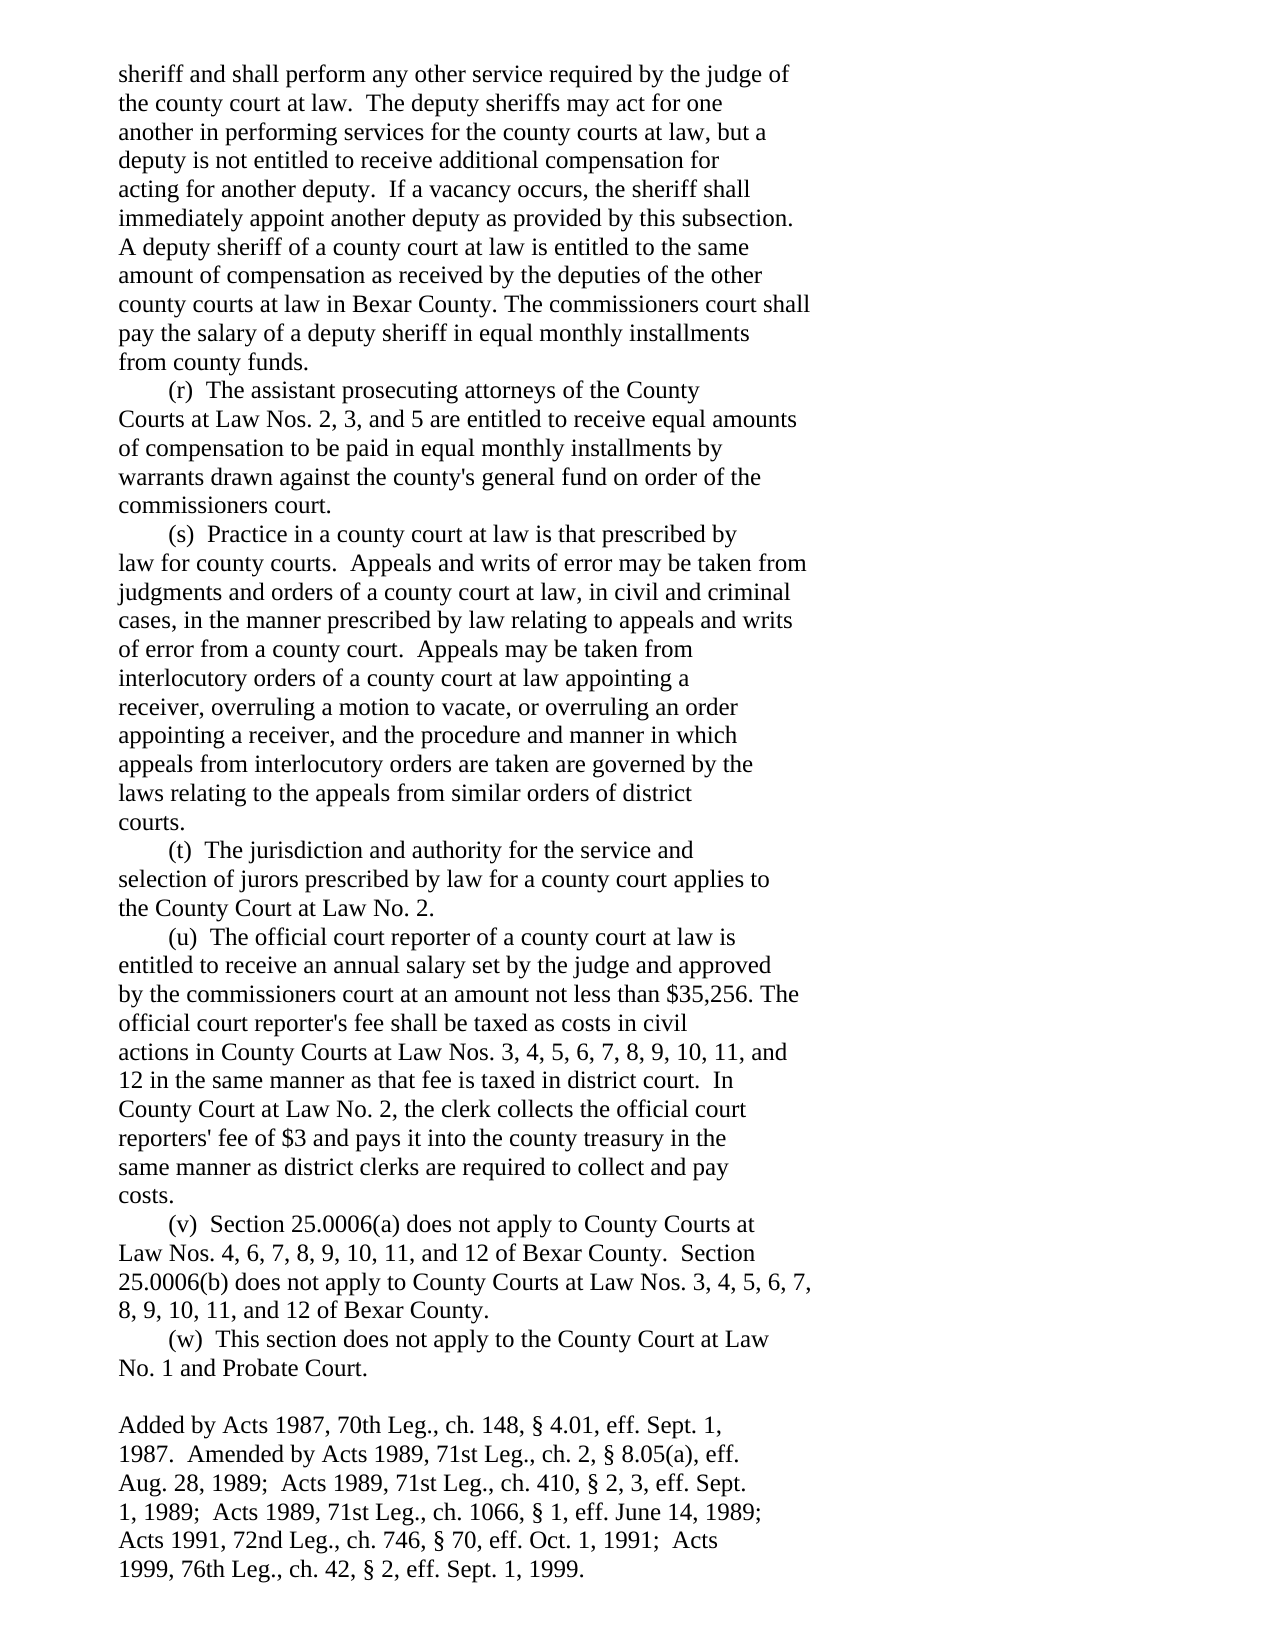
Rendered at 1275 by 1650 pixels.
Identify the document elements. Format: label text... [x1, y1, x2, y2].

text entitled to receive an annual salary set by the judge and approved [118, 950, 1216, 979]
text of error from a county court. Appeals may be taken from [118, 634, 1216, 663]
text County Court at Law No. 2, the clerk collects the official court [118, 1094, 1216, 1123]
text Acts 1991, 72nd Leg., ch. 746, § 70, eff. Oct. 1, 1991; Acts [118, 1525, 1216, 1554]
text pay the salary of a deputy sheriff in equal monthly installments [118, 318, 1216, 347]
text 12 in the same manner as that fee is taxed in district court. In [118, 1065, 1216, 1094]
text warrants drawn against the county's general fund on order of the [118, 462, 1216, 490]
text the County Court at Law No. 2. [118, 893, 1216, 922]
text Aug. 28, 1989; Acts 1989, 71st Leg., ch. 410, § 2, 3, eff. Sept. [118, 1468, 1216, 1497]
text No. 1 and Probate Court. [118, 1353, 1216, 1382]
text same manner as district clerks are required to collect and pay [118, 1152, 1216, 1180]
text costs. [118, 1180, 1216, 1209]
text interlocutory orders of a county court at law appointing a [118, 663, 1216, 692]
text Courts at Law Nos. 2, 3, and 5 are entitled to receive equal amounts [118, 404, 1216, 433]
text (u) The official court reporter of a county court at law is [118, 922, 1216, 950]
text (s) Practice in a county court at law is that prescribed by [118, 519, 1216, 548]
text commissioners court. [118, 490, 1216, 519]
text 1987. Amended by Acts 1989, 71st Leg., ch. 2, § 8.05(a), eff. [118, 1439, 1216, 1468]
text Law Nos. 4, 6, 7, 8, 9, 10, 11, and 12 of Bexar County. Section [118, 1238, 1216, 1267]
text of compensation to be paid in equal monthly installments by [118, 433, 1216, 462]
text by the commissioners court at an amount not less than $35,256. The [118, 979, 1216, 1008]
text actions in County Courts at Law Nos. 3, 4, 5, 6, 7, 8, 9, 10, 11, and [118, 1037, 1216, 1065]
text (v) Section 25.0006(a) does not apply to County Courts at [118, 1209, 1216, 1238]
text another in performing services for the county courts at law, but a [118, 117, 1216, 145]
text reporters' fee of $3 and pays it into the county treasury in the [118, 1123, 1216, 1152]
text 25.0006(b) does not apply to County Courts at Law Nos. 3, 4, 5, 6, 7, [118, 1267, 1216, 1295]
text deputy is not entitled to receive additional compensation for [118, 145, 1216, 174]
text cases, in the manner prescribed by law relating to appeals and writs [118, 605, 1216, 634]
text county courts at law in Bexar County. The commissioners court shall [118, 289, 1216, 318]
text law for county courts. Appeals and writs of error may be taken from [118, 548, 1216, 577]
text (w) This section does not apply to the County Court at Law [118, 1324, 1216, 1353]
text appointing a receiver, and the procedure and manner in which [118, 720, 1216, 749]
text 1, 1989; Acts 1989, 71st Leg., ch. 1066, § 1, eff. June 14, 1989; [118, 1497, 1216, 1525]
text sheriff and shall perform any other service required by the judge of [118, 59, 1216, 88]
text courts. [118, 807, 1216, 835]
text (t) The jurisdiction and authority for the service and [118, 835, 1216, 864]
text selection of jurors prescribed by law for a county court applies to [118, 864, 1216, 893]
text (r) The assistant prosecuting attorneys of the County [118, 375, 1216, 404]
text acting for another deputy. If a vacancy occurs, the sheriff shall [118, 174, 1216, 203]
text judgments and orders of a county court at law, in civil and criminal [118, 577, 1216, 605]
text immediately appoint another deputy as provided by this subsection. [118, 203, 1216, 232]
text from county funds. [118, 347, 1216, 375]
text 8, 9, 10, 11, and 12 of Bexar County. [118, 1295, 1216, 1324]
text the county court at law. The deputy sheriffs may act for one [118, 88, 1216, 117]
text A deputy sheriff of a county court at law is entitled to the same [118, 232, 1216, 260]
text appeals from interlocutory orders are taken are governed by the [118, 749, 1216, 778]
text receiver, overruling a motion to vacate, or overruling an order [118, 692, 1216, 720]
text amount of compensation as received by the deputies of the other [118, 260, 1216, 289]
text 1999, 76th Leg., ch. 42, § 2, eff. Sept. 1, 1999. [118, 1554, 1216, 1583]
text official court reporter's fee shall be taxed as costs in civil [118, 1008, 1216, 1037]
text Added by Acts 1987, 70th Leg., ch. 148, § 4.01, eff. Sept. 1, [118, 1410, 1216, 1439]
text laws relating to the appeals from similar orders of district [118, 778, 1216, 807]
